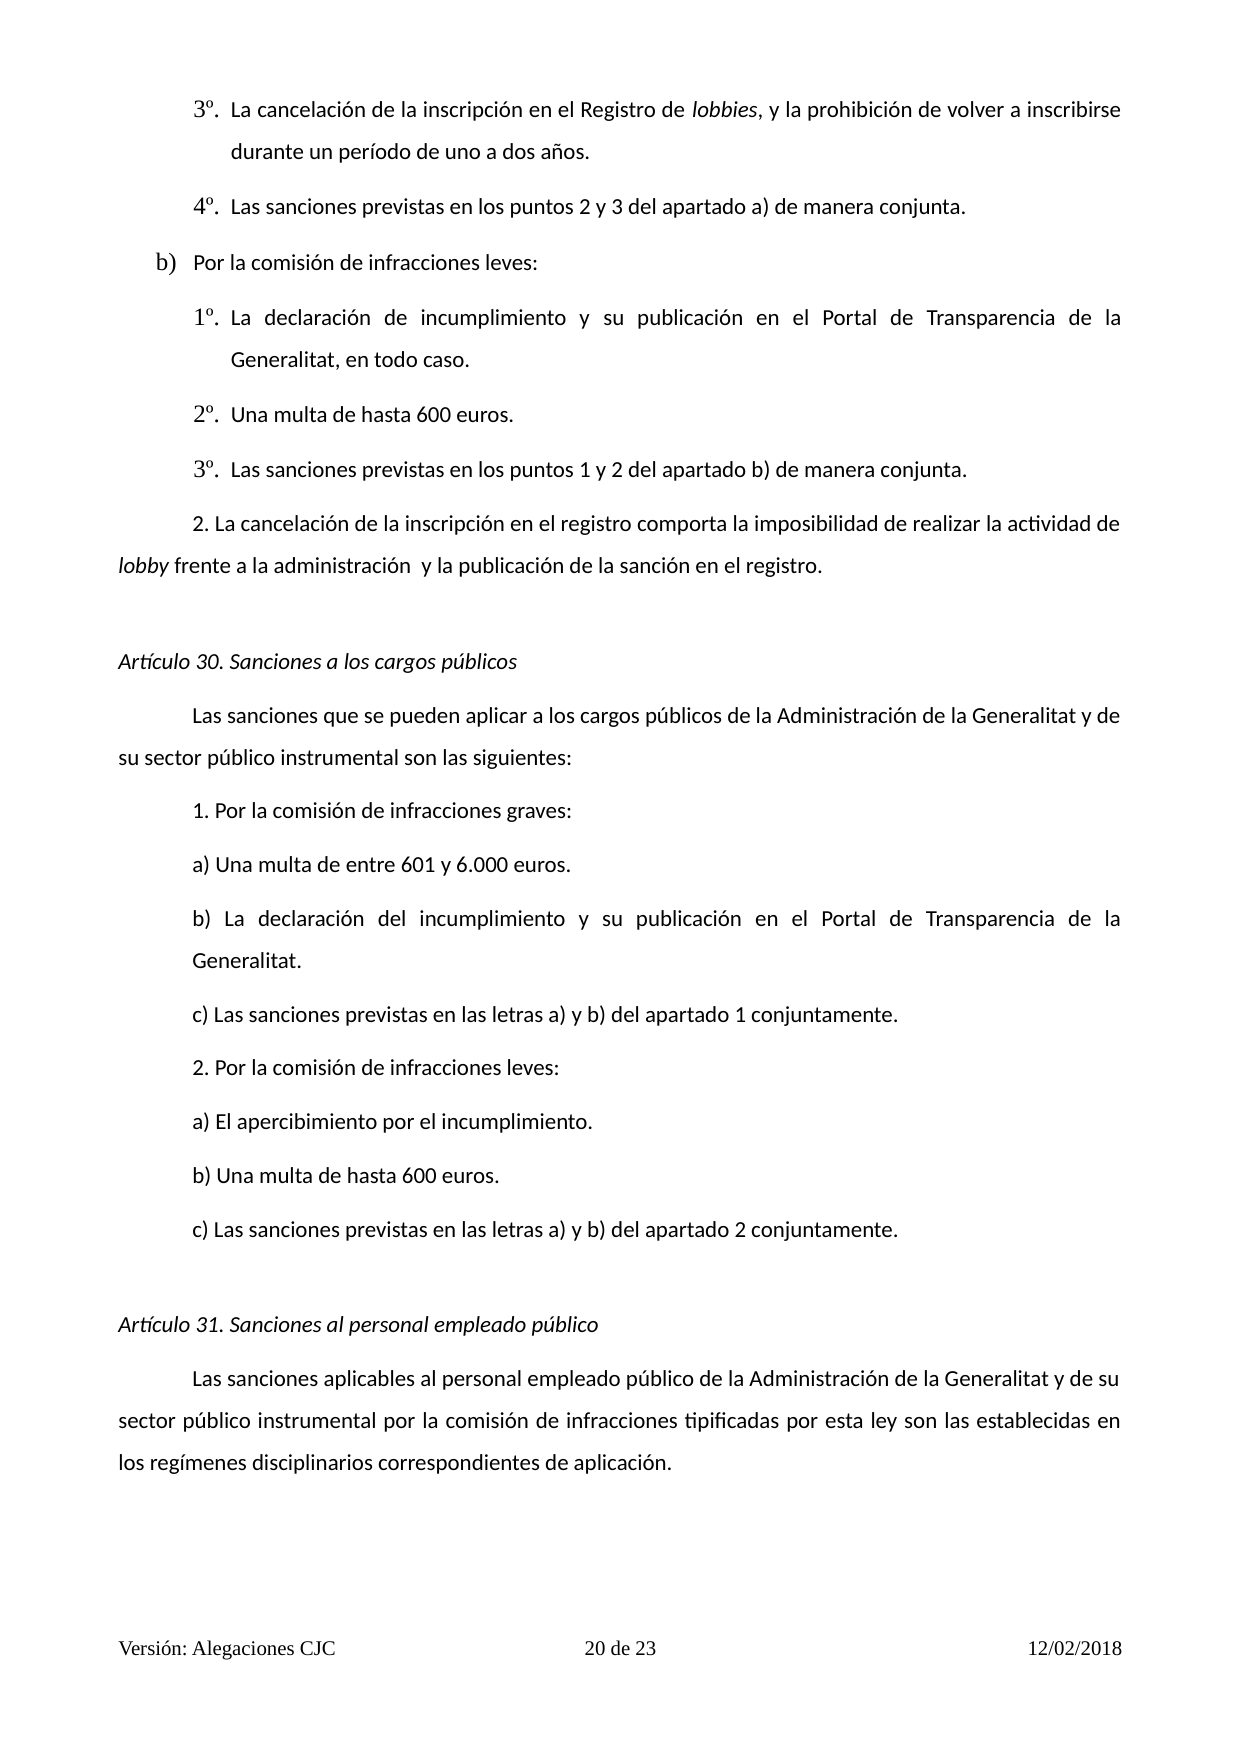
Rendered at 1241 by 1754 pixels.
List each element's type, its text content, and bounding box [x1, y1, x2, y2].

text c) Las sanciones previstas en las letras a) y b) del apartado 1 conjuntamente. [192, 1000, 1122, 1028]
list Las sanciones previstas en los puntos 1 y 2 del apartado b) de manera conjunta. [193, 454, 1122, 483]
text Artículo 31. Sanciones al personal empleado público [118, 1310, 1122, 1338]
text c) Las sanciones previstas en las letras a) y b) del apartado 2 conjuntamente. [192, 1215, 1122, 1243]
list Por la comisión de infracciones leves: [156, 247, 1122, 276]
text 2. Por la comisión de infracciones leves: [118, 1053, 1122, 1081]
text 1. Por la comisión de infracciones graves: [118, 796, 1122, 824]
text Las sanciones que se pueden aplicar a los cargos públicos de la Administración de la Generalitat y de su sector público instrumental son las siguientes: [118, 701, 1122, 771]
list Una multa de hasta 600 euros. [193, 399, 1122, 428]
list La declaración de incumplimiento y su publicación en el Portal de Transparencia de la Generalitat, en todo caso. [193, 302, 1122, 373]
text b) Una multa de hasta 600 euros. [192, 1161, 1122, 1189]
text 2. La cancelación de la inscripción en el registro comporta la imposibilidad de realizar la actividad de lobby frente a la administración y la publicación de la sanción en el registro. [118, 509, 1122, 579]
list La cancelación de la inscripción en el Registro de lobbies, y la prohibición de volver a inscribirse durante un período de uno a dos años. [193, 94, 1122, 166]
list Las sanciones previstas en los puntos 2 y 3 del apartado a) de manera conjunta. [193, 191, 1122, 220]
text Artículo 30. Sanciones a los cargos públicos [118, 647, 1122, 675]
text Las sanciones aplicables al personal empleado público de la Administración de la Generalitat y de su sector público instrumental por la comisión de infracciones tipificadas por esta ley son las establecidas en los regímenes disciplinarios correspondientes de aplicación. [118, 1364, 1122, 1476]
text a) Una multa de entre 601 y 6.000 euros. [192, 850, 1122, 878]
text a) El apercibimiento por el incumplimiento. [192, 1107, 1122, 1135]
text b) La declaración del incumplimiento y su publicación en el Portal de Transparencia de la Generalitat. [192, 904, 1122, 974]
